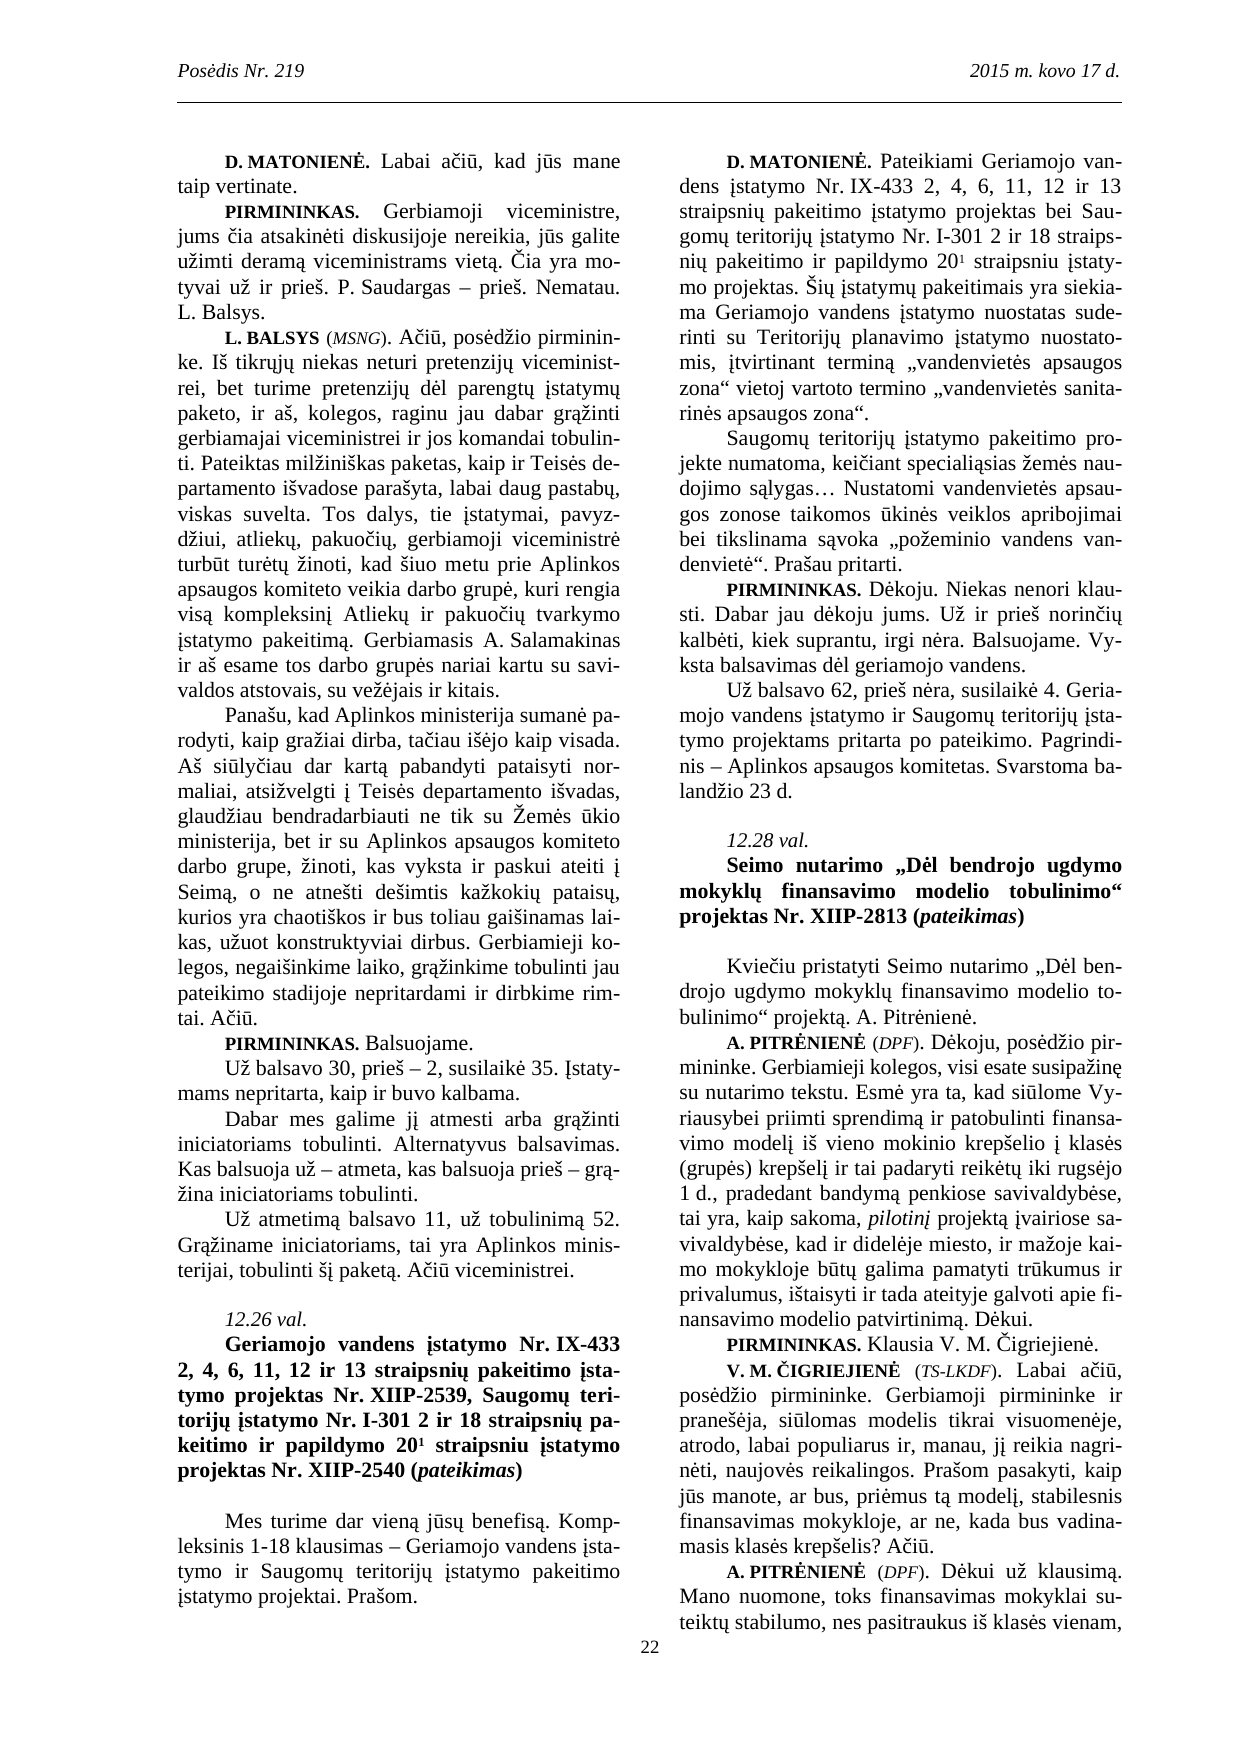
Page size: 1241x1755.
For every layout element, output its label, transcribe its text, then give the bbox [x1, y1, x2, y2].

text 12.26 val. [224, 1307, 620, 1331]
text D. MATONIENĖ. La­bai ačiū, kad jūs ma­ne taip ver­ti­na­te. [177, 148, 620, 198]
text Da­bar mes ga­li­me jį at­mes­ti ar­ba grą­žin­ti ini­cia­to­riams to­bu­lin­ti. Al­ter­na­ty­vus bal­sa­vi­mas. Kas bal­suo­ja už – at­me­ta, kas bal­suo­ja prieš – grą­ži­na ini­cia­to­riams to­bu­lin­ti. [177, 1106, 620, 1206]
text Sei­mo nu­ta­ri­mo „Dėl ben­dro­jo ug­dy­mo mo­kyk­lų fi­nan­sa­vi­mo mo­de­lio to­bu­li­ni­mo“ pro­jek­tas Nr. XIIP-2813 (pa­tei­ki­mas) [679, 852, 1122, 928]
text Ge­ria­mo­jo van­dens įsta­ty­mo Nr. IX-433 2, 4, 6, 11, 12 ir 13 straips­nių pa­kei­ti­mo įsta­tymo pro­jek­tas Nr. XIIP-2539, Sau­go­mų te­ri­tori­jų įsta­ty­mo Nr. I-301 2 ir 18 straips­nių pa­kei­ti­mo ir papildymo 201 straipsniu įsta­ty­mo pro­jek­tas Nr. XIIP-2540 (pa­tei­ki­mas) [177, 1331, 620, 1483]
text D. MATONIENĖ. Pa­tei­kia­mi Ge­ria­mo­jo van­dens įsta­ty­mo Nr. IX-433 2, 4, 6, 11, 12 ir 13 strai­­ps­nių pa­kei­ti­mo įsta­ty­mo pro­jek­tas bei Sau­go­mų te­ri­to­ri­jų įsta­ty­mo Nr. I-301 2 ir 18 straips­nių pa­kei­ti­mo ir papildymo 201 straipsniu įsta­ty­mo pro­jek­tas. Šių įsta­ty­mų pa­kei­ti­mais yra sie­kia­ma Ge­ria­mo­jo van­dens įsta­ty­mo nuo­sta­tas su­de­rin­ti su Te­ri­to­ri­jų pla­na­vi­mo įsta­ty­mo nuo­sta­to­mis, įtvir­ti­nant ter­mi­ną „van­den­vie­tės ap­sau­gos zo­na“ vie­toj var­to­to ter­mi­no „van­den­vie­tės sa­ni­ta­ri­nės ap­sau­gos zo­na“. [679, 148, 1122, 425]
text Už bal­sa­vo 62, prieš nė­ra, su­si­lai­kė 4. Ge­ria­mo­jo van­dens įsta­ty­mo ir Sau­go­mų te­ri­to­ri­jų įsta­ty­mo pro­jek­tams pri­tar­ta po pa­tei­ki­mo. Pa­grin­di­nis – Ap­lin­kos ap­sau­gos ko­mi­te­tas. Svars­to­ma ba­lan­džio 23 d. [679, 677, 1122, 803]
text Pa­na­šu, kad Ap­lin­kos mi­nis­te­ri­ja su­ma­nė pa­ro­dy­ti, kaip gra­žiai dir­ba, ta­čiau iš­ėjo kaip vi­sa­da. Aš siū­ly­čiau dar kar­tą pa­ban­dy­ti pa­tai­sy­ti nor­maliai, at­si­žvelg­ti į Tei­sės de­par­ta­men­to iš­va­das, glau­džiau ben­dra­dar­biau­ti ne tik su Že­mės ūkio mi­nis­te­ri­ja, bet ir su Ap­lin­kos ap­sau­gos ko­mi­te­to dar­bo gru­pe, ži­no­ti, kas vyks­ta ir pas­kui at­ei­ti į Sei­mą, o ne at­neš­ti de­šim­tis kaž­ko­kių pa­tai­sų, kurios yra cha­o­tiš­kos ir bus to­liau gai­ši­na­mas lai­kas, užuot kon­struk­ty­viai dir­bus. Ger­bia­mie­ji ko­le­gos, ne­gai­šin­ki­me lai­ko, grą­žin­ki­me to­bu­lin­ti jau pa­tei­ki­mo sta­di­jo­je ne­pri­tar­da­mi ir dirb­ki­me rim­tai. Ačiū. [177, 702, 620, 1030]
text V. M. ČIGRIEJIENĖ (TS-LKDF). La­bai ačiū, po­sė­džio pir­mi­nin­ke. Ger­bia­mo­ji pir­mi­nin­ke ir pra­ne­šė­ja, siū­lo­mas mo­de­lis tik­rai vi­suo­me­nė­je, at­ro­do, la­bai po­pu­lia­rus ir, ma­nau, jį rei­kia nag­ri­nė­ti, nau­jo­vės rei­ka­lin­gos. Pra­šom pa­sa­ky­ti, kaip jūs ma­no­te, ar bus, pri­ėmus tą mo­de­lį, sta­bi­les­nis fi­nan­sa­vi­mas mo­kyk­lo­je, ar ne, ka­da bus va­di­na­ma­sis kla­sės krep­še­lis? Ačiū. [679, 1357, 1122, 1558]
text PIRMININKAS. Klau­sia V. M. Čig­rie­jie­nė. [679, 1331, 1122, 1357]
text A. PITRĖNIENĖ (DPF). Dė­ko­ju, po­sė­džio pir­mi­nin­ke. Ger­bia­mie­ji ko­le­gos, vi­si esa­te su­si­pa­ži­nę su nu­ta­ri­mo teks­tu. Es­mė yra ta, kad siū­lo­me Vy­riau­sy­bei pri­im­ti spren­di­mą ir pa­to­bu­lin­ti fi­nan­sa­vi­mo mo­de­lį iš vie­no mo­ki­nio krep­še­lio į kla­sės (gru­pės) krep­še­lį ir tai pa­da­ry­ti rei­kė­tų iki rug­sė­jo 1 d., pra­de­dant ban­dy­mą pen­kio­se sa­vi­val­dy­bė­se, tai yra, kaip sa­ko­ma, pi­lo­ti­nį pro­jek­tą įvai­rio­se sa­vi­val­dy­bė­se, kad ir di­de­lė­je mies­to, ir ma­žo­je kai­mo mo­kyk­lo­je bū­tų ga­li­ma pa­ma­ty­ti trū­ku­mus ir pri­va­lu­mus, iš­tai­sy­ti ir ta­da at­ei­ty­je gal­vo­ti apie fi­nan­savimo mo­de­lio pa­tvir­ti­ni­mą. Dė­kui. [679, 1029, 1122, 1331]
text PIRMININKAS. Bal­suo­ja­me. [177, 1030, 620, 1055]
text 12.28 val. [726, 828, 1122, 852]
text PIRMININKAS. Ger­bia­mo­ji vi­ce­mi­nist­re, jums čia at­sa­ki­nė­ti dis­ku­si­jo­je ne­rei­kia, jūs ga­li­te už­im­ti de­ra­mą vi­ce­mi­nist­rams vie­tą. Čia yra mo­ty­vai už ir prieš. P. Sau­dar­gas – prieš. Ne­ma­tau. L. Bal­sys. [177, 198, 620, 324]
text Sau­go­mų te­ri­to­ri­jų įsta­ty­mo pa­kei­ti­mo pro­jek­te nu­ma­to­ma, kei­čiant spe­cia­li­ą­sias že­mės nau­do­ji­mo są­ly­gas… Nu­sta­to­mi van­den­vie­tės ap­sau­gos zo­no­se tai­ko­mos ūki­nės veik­los ap­ri­bo­ji­mai bei tiks­li­na­ma są­vo­ka „po­že­mi­nio van­dens van­den­vie­tė“. Pra­šau pri­tar­ti. [679, 425, 1122, 576]
text Kvie­čiu pri­sta­ty­ti Sei­mo nu­ta­ri­mo „Dėl ben­dro­jo ug­dy­mo mo­kyk­lų fi­nan­sa­vi­mo mo­de­lio to­bu­li­ni­mo“ pro­jek­tą. A. Pit­rė­nie­nė. [679, 953, 1122, 1029]
text Už bal­sa­vo 30, prieš – 2, su­si­lai­kė 35. Įsta­ty­mams ne­pri­tar­ta, kaip ir bu­vo kal­ba­ma. [177, 1055, 620, 1106]
text Už at­me­ti­mą bal­sa­vo 11, už to­bu­li­ni­mą 52. Grą­ži­na­me ini­cia­to­riams, tai yra Ap­lin­kos mi­nis­te­ri­jai, to­bu­lin­ti šį pa­ke­tą. Ačiū vi­ce­mi­nist­rei. [177, 1206, 620, 1282]
text Mes tu­ri­me dar vie­ną jū­sų be­ne­fi­są. Kom­p­lek­si­nis 1-18 klau­si­mas – Ge­ria­mo­jo van­dens įsta­ty­mo ir Sau­go­mų te­ri­to­ri­jų įsta­ty­mo pa­kei­ti­mo įsta­ty­mo pro­jek­tai. Pra­šom. [177, 1508, 620, 1609]
text L. BALSYS (MSNG). Ačiū, po­sė­džio pir­mi­nin­ke. Iš tik­rų­jų nie­kas ne­tu­ri pre­ten­zi­jų vi­ce­mi­nist­rei, bet tu­ri­me pre­ten­zi­jų dėl pa­reng­tų įsta­ty­mų pa­ke­to, ir aš, ko­le­gos, ra­gi­nu jau da­bar grą­žin­ti ger­bia­ma­jai vi­ce­mi­nist­rei ir jos ko­man­dai to­bu­lin­ti. Pa­teik­tas mil­ži­niš­kas pa­ke­tas, kaip ir Tei­sės de­par­ta­men­to iš­va­do­se pa­ra­šy­ta, la­bai daug pa­sta­bų, vis­kas su­vel­ta. Tos da­lys, tie įsta­ty­mai, pa­vyz­džiui, at­lie­kų, pa­kuo­čių, ger­bia­mo­ji vi­ce­mi­nist­rė tur­būt tu­rė­tų ži­no­ti, kad šiuo me­tu prie Ap­lin­kos ap­sau­gos ko­mi­te­to vei­kia dar­bo gru­pė, ku­ri ren­gia vi­są kom­plek­si­nį At­lie­kų ir pa­kuo­čių tvar­ky­mo įsta­ty­mo pa­kei­ti­mą. Ger­bia­ma­sis A. Sa­la­ma­ki­nas ir aš esa­me tos dar­bo gru­pės na­riai kar­tu su sa­vi­val­dos at­sto­vais, su ve­žė­jais ir ki­tais. [177, 324, 620, 702]
text A. PITRĖNIENĖ (DPF). Dė­kui už klau­si­mą. Ma­no nuo­mo­ne, toks fi­nan­sa­vi­mas mo­kyk­lai su­teik­tų sta­bi­lu­mo, nes pa­si­trau­kus iš kla­sės vie­nam, [679, 1558, 1122, 1634]
text PIRMININKAS. Dė­ko­ju. Nie­kas ne­no­ri klau­s­ti. Da­bar jau dė­ko­ju jums. Už ir prieš no­rin­čių kal­bė­ti, kiek su­pran­tu, ir­gi nė­ra. Bal­suo­ja­me. Vy­ks­ta bal­sa­vi­mas dėl ge­ria­mo­jo van­dens. [679, 576, 1122, 677]
